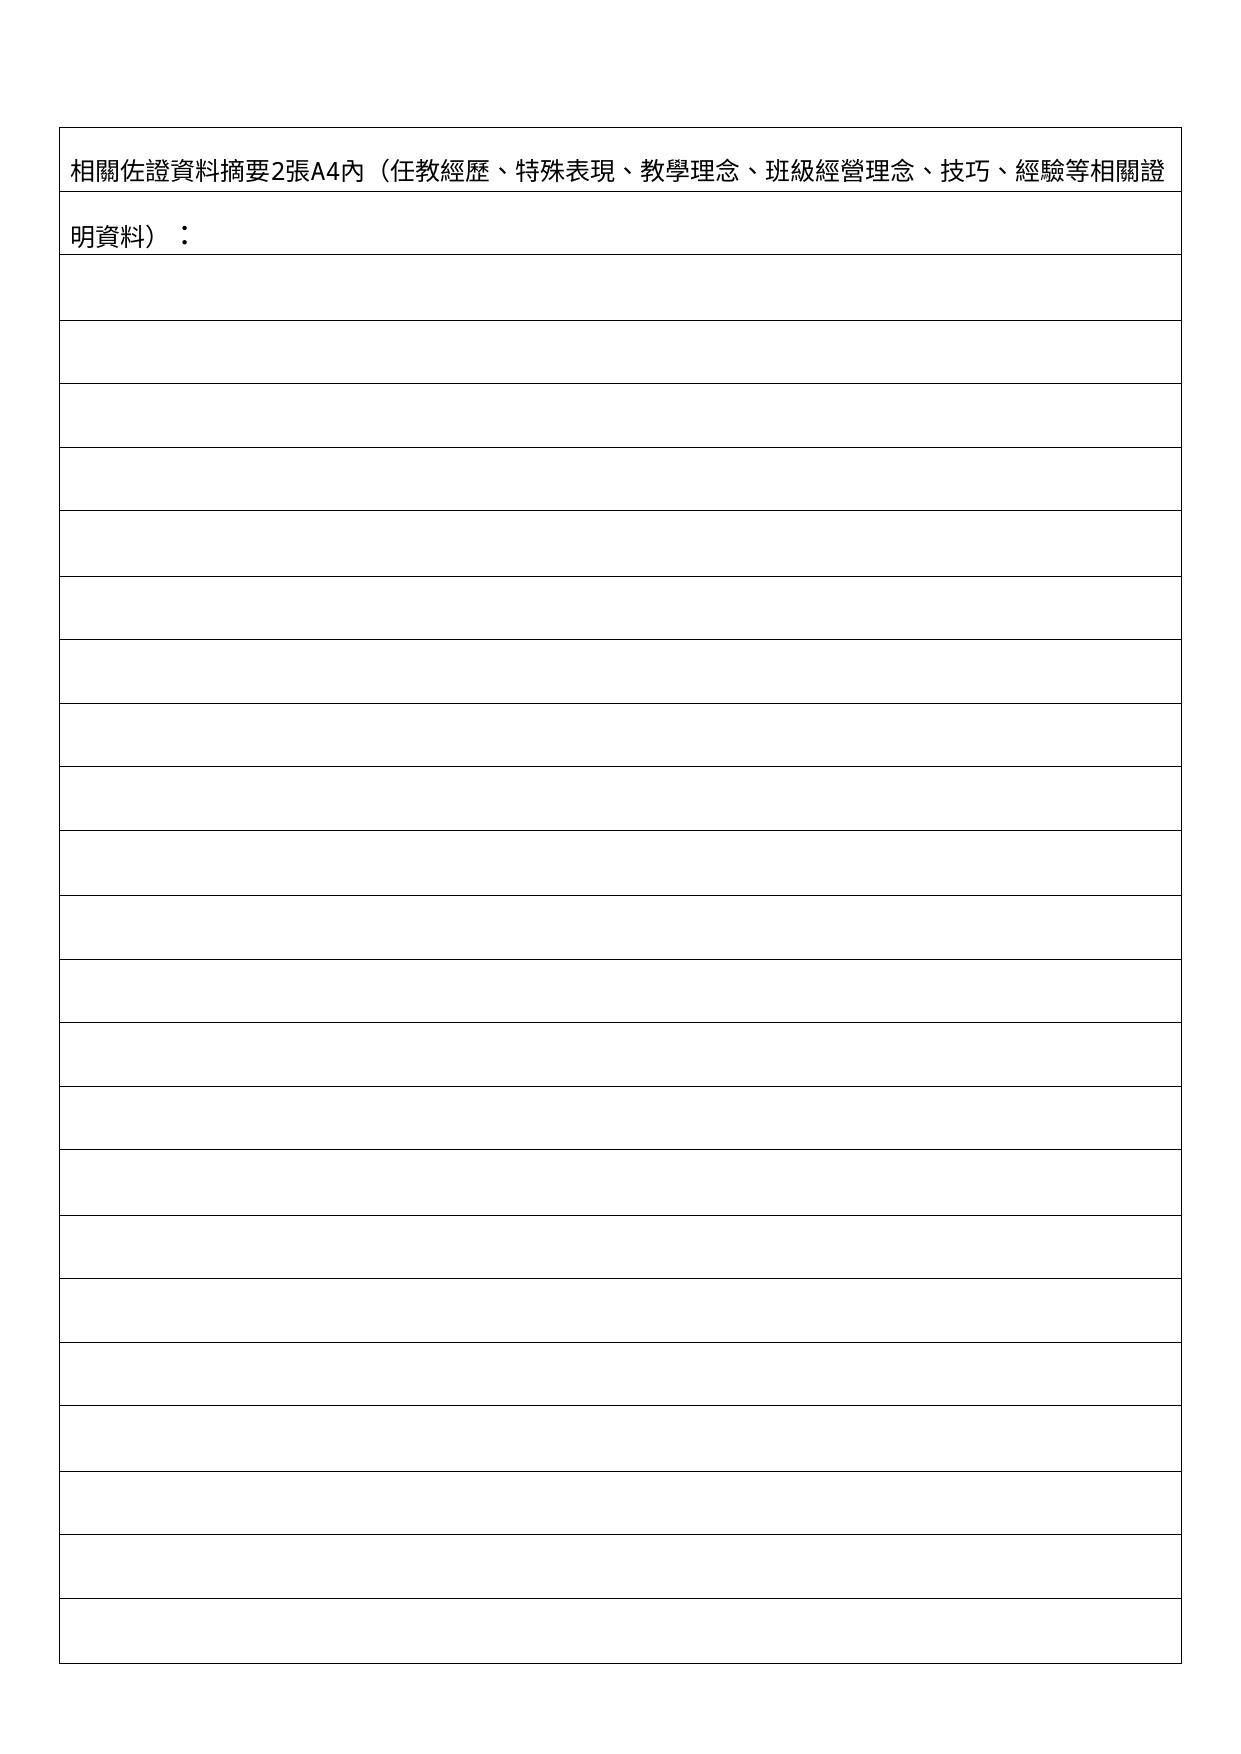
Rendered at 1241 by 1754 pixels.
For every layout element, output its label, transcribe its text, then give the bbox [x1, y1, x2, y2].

table_cell [60, 1023, 1181, 1086]
table_cell [60, 511, 1181, 576]
table_cell [60, 1150, 1181, 1215]
table_cell 明資料）： [60, 192, 1181, 254]
table_cell [60, 321, 1181, 383]
table_cell [60, 896, 1181, 959]
table_cell [60, 1472, 1181, 1534]
table_cell [60, 1343, 1181, 1405]
table_cell [60, 448, 1181, 510]
table_cell [60, 704, 1181, 766]
table_header 相關佐證資料摘要2張A4內（任教經歷、特殊表現、教學理念、班級經營理念、技巧、經驗等相關證 [60, 128, 1181, 191]
table_cell [60, 1599, 1181, 1663]
table_cell [60, 1087, 1181, 1149]
table_cell [60, 1406, 1181, 1471]
table_cell [60, 1279, 1181, 1342]
table_cell [60, 577, 1181, 639]
table_cell [60, 384, 1181, 447]
table_cell [60, 767, 1181, 830]
table_cell [60, 1535, 1181, 1598]
table_cell [60, 640, 1181, 703]
table_cell [60, 831, 1181, 895]
table_cell [60, 1216, 1181, 1278]
table_cell [60, 255, 1181, 319]
table_cell [60, 960, 1181, 1022]
